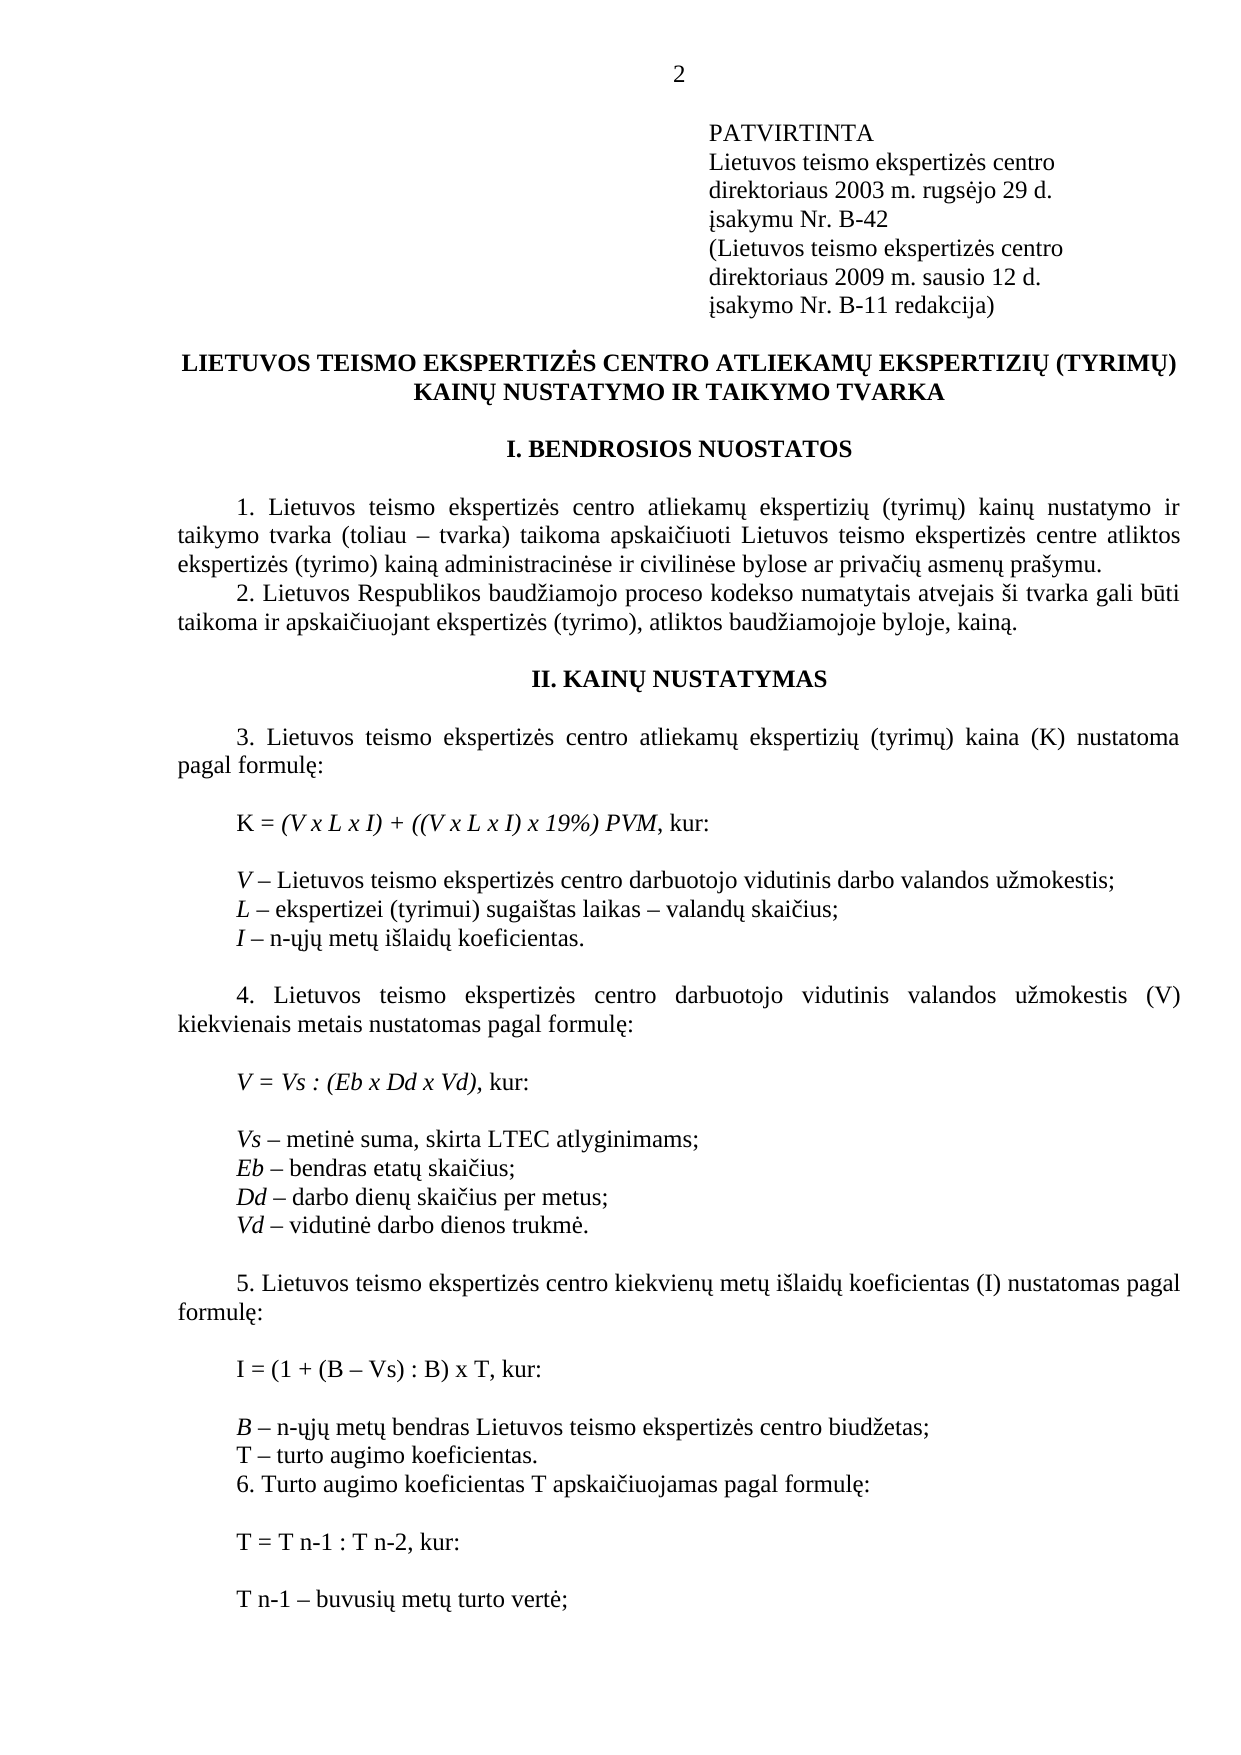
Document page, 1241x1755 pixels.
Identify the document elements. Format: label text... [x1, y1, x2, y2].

text K = (V x L x I) + ((V x L x I) x 19%) PVM, kur: [177, 808, 1181, 837]
text V – Lietuvos teismo ekspertizės centro darbuotojo vidutinis darbo valandos užmokestis; [177, 866, 1181, 894]
text II. KAINŲ NUSTATYMAS [177, 664, 1181, 693]
text B – n-ųjų metų bendras Lietuvos teismo ekspertizės centro biudžetas; [177, 1412, 1181, 1441]
text 5. Lietuvos teismo ekspertizės centro kiekvienų metų išlaidų koeficientas (I) nustatomas pagal formulę: [177, 1268, 1181, 1326]
text I = (1 + (B – Vs) : B) x T, kur: [177, 1354, 1181, 1383]
text įsakymo Nr. B-11 redakcija) [177, 291, 1181, 319]
text LIETUVOS TEISMO EKSPERTIZĖS CENTRO ATLIEKAMŲ EKSPERTIZIŲ (TYRIMŲ) KAINŲ NUSTATYMO IR TAIKYMO TVARKA [177, 348, 1181, 406]
text I – n-ųjų metų išlaidų koeficientas. [177, 923, 1181, 952]
text PATVIRTINTA [709, 118, 1181, 147]
text Dd – darbo dienų skaičius per metus; [177, 1182, 1181, 1211]
text 2. Lietuvos Respublikos baudžiamojo proceso kodekso numatytais atvejais ši tvarka gali būti taikoma ir apskaičiuojant ekspertizės (tyrimo), atliktos baudžiamojoje byloje, kainą. [177, 578, 1181, 636]
text įsakymu Nr. B-42 [177, 204, 1181, 233]
text Vs – metinė suma, skirta LTEC atlyginimams; [177, 1124, 1181, 1153]
text I. BENDROSIOS NUOSTATOS [177, 434, 1181, 463]
text direktoriaus 2009 m. sausio 12 d. [177, 262, 1181, 291]
text 4. Lietuvos teismo ekspertizės centro darbuotojo vidutinis valandos užmokestis (V) kiekvienais metais nustatomas pagal formulę: [177, 981, 1181, 1038]
text T = T n-1 : T n-2, kur: [177, 1527, 1181, 1556]
text T – turto augimo koeficientas. [177, 1441, 1181, 1469]
text 3. Lietuvos teismo ekspertizės centro atliekamų ekspertizių (tyrimų) kaina (K) nustatoma pagal formulę: [177, 722, 1181, 779]
text 6. Turto augimo koeficientas T apskaičiuojamas pagal formulę: [177, 1469, 1181, 1498]
text Eb – bendras etatų skaičius; [177, 1153, 1181, 1182]
text 1. Lietuvos teismo ekspertizės centro atliekamų ekspertizių (tyrimų) kainų nustatymo ir taikymo tvarka (toliau – tvarka) taikoma apskaičiuoti Lietuvos teismo ekspertizės centre atliktos ekspertizės (tyrimo) kainą administracinėse ir civilinėse bylose ar privačių asmenų prašymu. [177, 492, 1181, 578]
text Lietuvos teismo ekspertizės centro [177, 147, 1181, 176]
text L – ekspertizei (tyrimui) sugaištas laikas – valandų skaičius; [177, 894, 1181, 923]
text (Lietuvos teismo ekspertizės centro [177, 233, 1181, 262]
text T n-1 – buvusių metų turto vertė; [177, 1584, 1181, 1613]
text Vd – vidutinė darbo dienos trukmė. [177, 1211, 1181, 1239]
text direktoriaus 2003 m. rugsėjo 29 d. [177, 176, 1181, 204]
text V = Vs : (Eb x Dd x Vd), kur: [177, 1067, 1181, 1096]
